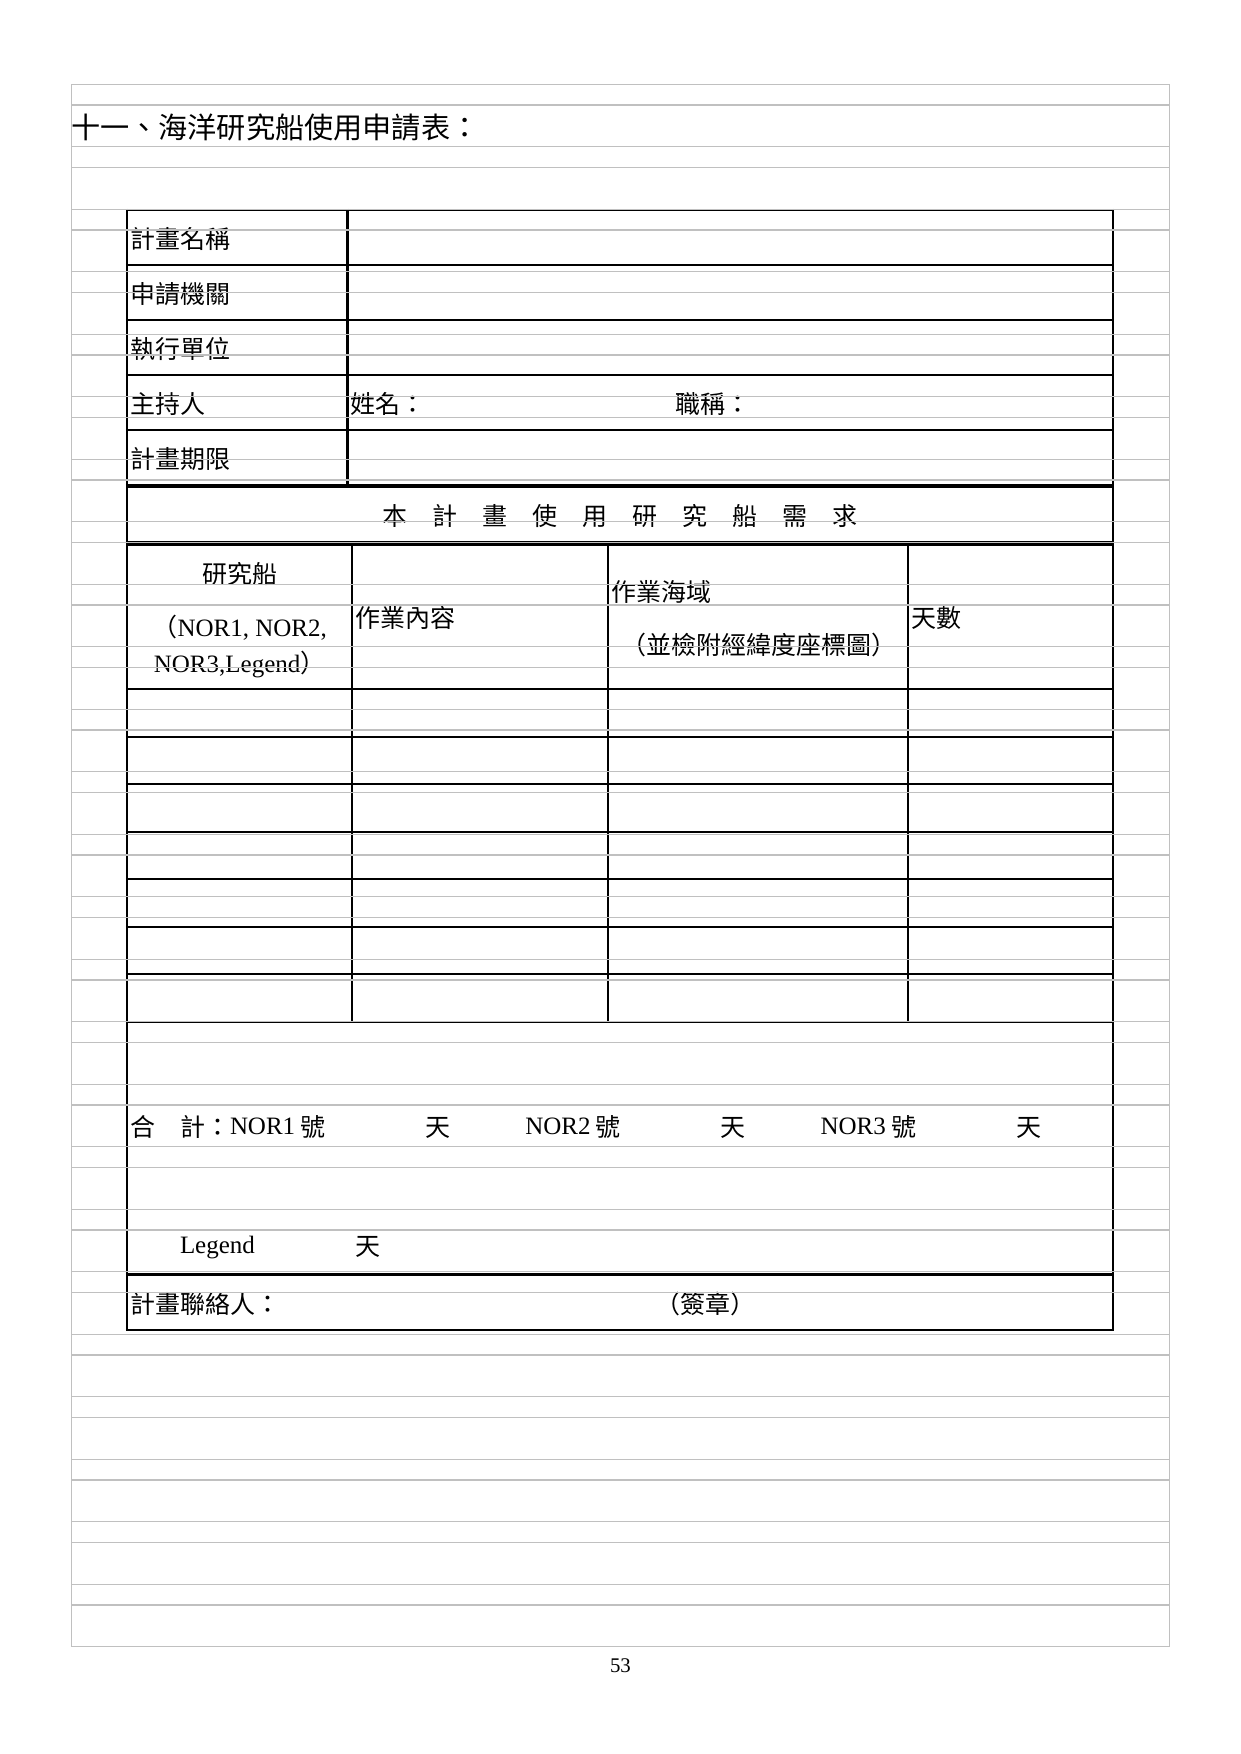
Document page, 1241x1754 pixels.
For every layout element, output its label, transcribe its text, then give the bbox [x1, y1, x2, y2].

table_cell 主持人 [128, 397, 346, 417]
table_cell [349, 460, 1112, 479]
table_cell [128, 731, 351, 736]
table_cell [609, 975, 907, 979]
table_cell [349, 272, 1112, 292]
table_cell [609, 690, 907, 709]
table_cell 計畫期限 [128, 460, 346, 479]
table_cell [128, 981, 351, 1021]
table_cell [609, 738, 907, 771]
table_cell [353, 880, 607, 896]
table_cell [353, 546, 607, 584]
table_cell [128, 738, 351, 771]
table_cell 作業內容 [353, 606, 607, 646]
table_cell [609, 897, 907, 917]
table_cell [909, 835, 1112, 854]
text [72, 85, 1169, 104]
table_cell [128, 772, 351, 783]
table_cell [128, 928, 351, 959]
table_cell 申請機關 [128, 266, 346, 271]
table_cell 申請機關 [128, 272, 346, 292]
table_cell [128, 1023, 1112, 1042]
table_cell [909, 793, 1112, 831]
table_cell [349, 321, 1112, 334]
table_cell [128, 418, 346, 429]
table_cell [909, 981, 1112, 1021]
table_cell 執行單位 [128, 356, 346, 374]
table_header [128, 211, 346, 229]
table_cell 合 計：NOR1號 天 NOR2號 天 NOR3號 天 [128, 1106, 1112, 1146]
table_cell [609, 981, 907, 1021]
table_cell [609, 710, 907, 729]
table_cell [909, 585, 1112, 604]
table_cell [609, 731, 907, 736]
table_cell [353, 897, 607, 917]
table_cell [909, 928, 1112, 959]
table_cell 本 計 畫 使 用 研 究 船 需 求 [128, 488, 1112, 521]
table_cell [909, 668, 1112, 688]
table_cell 研究船 （NOR1, NOR2, NOR3,Legend） [128, 546, 351, 584]
table_cell [128, 856, 351, 878]
table_header [349, 211, 1112, 229]
table_cell [353, 856, 607, 878]
table_cell [909, 960, 1112, 973]
table_cell [609, 772, 907, 783]
table_cell 執行單位 [128, 335, 346, 354]
table_cell [909, 690, 1112, 709]
table_cell [609, 918, 907, 926]
table_cell [128, 376, 346, 396]
table_cell [353, 738, 607, 771]
table_cell [909, 975, 1112, 979]
table_cell 研究船 （NOR1, NOR2, NOR3,Legend） [128, 606, 351, 646]
table_cell [353, 668, 607, 688]
table_cell [353, 785, 607, 792]
table_cell [128, 1276, 1112, 1292]
table_cell [909, 897, 1112, 917]
table_cell 本 計 畫 使 用 研 究 船 需 求 [128, 522, 1112, 541]
table_cell 申請機關 [128, 293, 346, 319]
table_cell [349, 335, 1112, 354]
table_cell [909, 772, 1112, 783]
table_cell [128, 690, 351, 709]
table_header [349, 231, 1112, 264]
table_cell Legend 天 [128, 1231, 1112, 1271]
table_cell 作業海域 （並檢附經緯度座標圖） [609, 585, 907, 604]
table_cell [128, 897, 351, 917]
table_cell [353, 710, 607, 729]
table_cell [909, 918, 1112, 926]
table_cell [909, 546, 1112, 584]
table_cell 計畫期限 [128, 431, 346, 459]
table_header 計畫名稱 [128, 231, 346, 264]
table_cell [349, 293, 1112, 319]
table_cell 作業海域 （並檢附經緯度座標圖） [609, 647, 907, 667]
table_cell [128, 1147, 1112, 1167]
table_cell [609, 793, 907, 831]
table_cell [353, 690, 607, 709]
table_cell [128, 880, 351, 896]
table_cell [349, 356, 1112, 374]
table_cell 作業海域 （並檢附經緯度座標圖） [609, 606, 907, 646]
table_cell [128, 1085, 1112, 1104]
table_cell [128, 1043, 1112, 1084]
table_cell [349, 431, 1112, 459]
text 十一、海洋研究船使用申請表： [72, 106, 1169, 146]
table_cell [353, 731, 607, 736]
table_cell [909, 710, 1112, 729]
table_cell [609, 785, 907, 792]
table_cell [353, 975, 607, 979]
table_cell [909, 856, 1112, 878]
table_cell 作業海域 （並檢附經緯度座標圖） [609, 546, 907, 584]
table_cell [128, 793, 351, 831]
table_cell [609, 856, 907, 878]
table_cell [909, 647, 1112, 667]
table_cell [128, 975, 351, 979]
table_cell 研究船 （NOR1, NOR2, NOR3,Legend） [128, 647, 351, 667]
table_cell [353, 928, 607, 959]
table_cell [353, 918, 607, 926]
table_cell [609, 880, 907, 896]
table_cell [128, 835, 351, 854]
table_cell 作業海域 （並檢附經緯度座標圖） [609, 668, 907, 688]
table_cell 天數 [909, 606, 1112, 646]
table_cell [609, 928, 907, 959]
table_cell 姓名： 職稱： [349, 397, 1112, 417]
table_cell [128, 918, 351, 926]
table_cell [349, 376, 1112, 396]
table_cell [909, 785, 1112, 792]
table_cell [128, 960, 351, 973]
table_cell [353, 793, 607, 831]
table_cell [349, 418, 1112, 429]
table_cell 研究船 （NOR1, NOR2, NOR3,Legend） [128, 668, 351, 688]
table_cell [609, 835, 907, 854]
table_cell 計畫聯絡人： （簽章） [128, 1293, 1112, 1329]
table_cell [353, 835, 607, 854]
table_cell [353, 960, 607, 973]
table_cell 執行單位 [128, 321, 346, 334]
table_cell [353, 585, 607, 604]
table_cell [128, 710, 351, 729]
table_cell [909, 880, 1112, 896]
table_cell [128, 1210, 1112, 1229]
table_cell [353, 981, 607, 1021]
table_cell [128, 1168, 1112, 1209]
table_cell [609, 960, 907, 973]
table_cell [909, 731, 1112, 736]
table_cell [128, 785, 351, 792]
table_cell [353, 647, 607, 667]
table_cell [909, 738, 1112, 771]
table_cell 研究船 （NOR1, NOR2, NOR3,Legend） [128, 585, 351, 604]
table_cell [353, 772, 607, 783]
table_cell [349, 266, 1112, 271]
